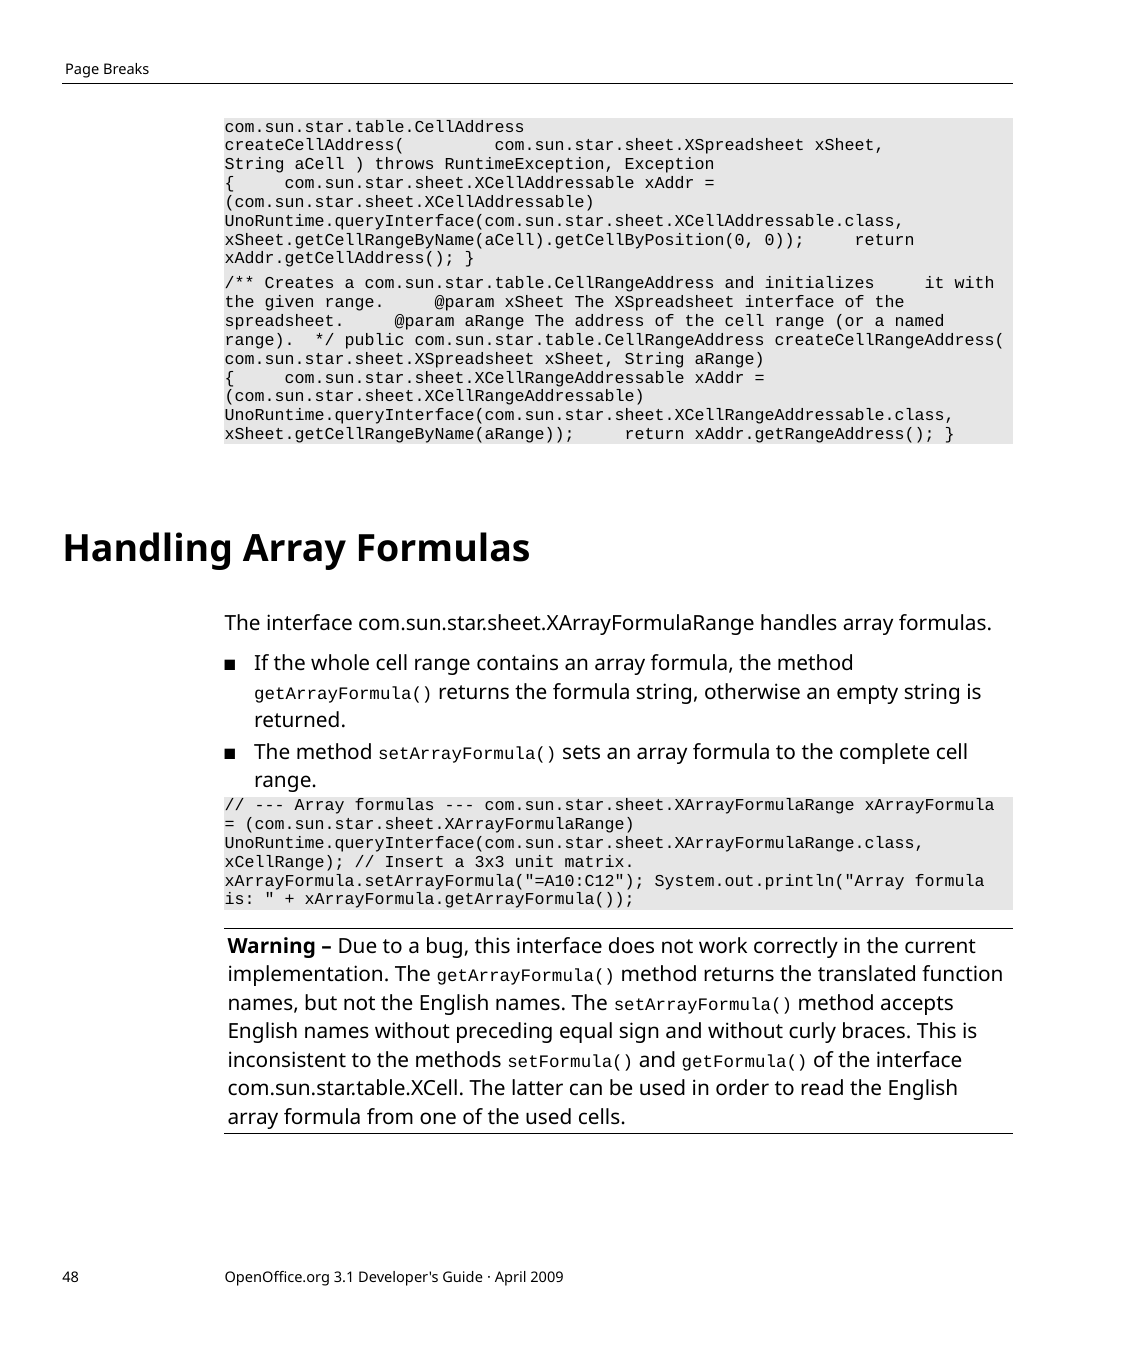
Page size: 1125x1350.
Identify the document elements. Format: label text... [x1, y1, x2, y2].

list The method setArrayFormula() sets an array formula to the complete cell range. [224, 737, 1013, 794]
text The interface com.sun.star.sheet.XArrayFormulaRange handles array formulas. [224, 608, 1013, 636]
subtitle Handling Array Formulas [62, 521, 1013, 572]
list Due to a bug, this interface does not work correctly in the current implementation. The getArrayFormula() method returns the translated function names, but not the English names. The setArrayFormula() method accepts English names without preceding equal sign and without curly braces. This is inconsistent to the methods setFormula() and getFormula() of the interface com.sun.star.table.XCell. The latter can be used in order to read the English array formula from one of the used cells. [224, 929, 1013, 1133]
text /** Creates a com.sun.star.table.CellRangeAddress and initializes it with the given range. @param xSheet The XSpreadsheet interface of the spreadsheet. @param aRange The address of the cell range (or a named range). */ public com.sun.star.table.CellRangeAddress createCellRangeAddress( com.sun.star.sheet.XSpreadsheet xSheet, String aRange) { com.sun.star.sheet.XCellRangeAddressable xAddr = (com.sun.star.sheet.XCellRangeAddressable) UnoRuntime.queryInterface(com.sun.star.sheet.XCellRangeAddressable.class, xSheet.getCellRangeByName(aRange)); return xAddr.getRangeAddress(); } [224, 275, 1013, 444]
text com.sun.star.table.CellAddress createCellAddress( com.sun.star.sheet.XSpreadsheet xSheet, String aCell ) throws RuntimeException, Exception { com.sun.star.sheet.XCellAddressable xAddr = (com.sun.star.sheet.XCellAddressable) UnoRuntime.queryInterface(com.sun.star.sheet.XCellAddressable.class, xSheet.getCellRangeByName(aCell).getCellByPosition(0, 0)); return xAddr.getCellAddress(); } [224, 118, 1013, 269]
text // --- Array formulas --- com.sun.star.sheet.XArrayFormulaRange xArrayFormula = (com.sun.star.sheet.XArrayFormulaRange) UnoRuntime.queryInterface(com.sun.star.sheet.XArrayFormulaRange.class, xCellRange); // Insert a 3x3 unit matrix. xArrayFormula.setArrayFormula("=A10:C12"); System.out.println("Array formula is: " + xArrayFormula.getArrayFormula()); [224, 797, 1013, 910]
list If the whole cell range contains an array formula, the method getArrayFormula() returns the formula string, otherwise an empty string is returned. [224, 648, 1013, 734]
